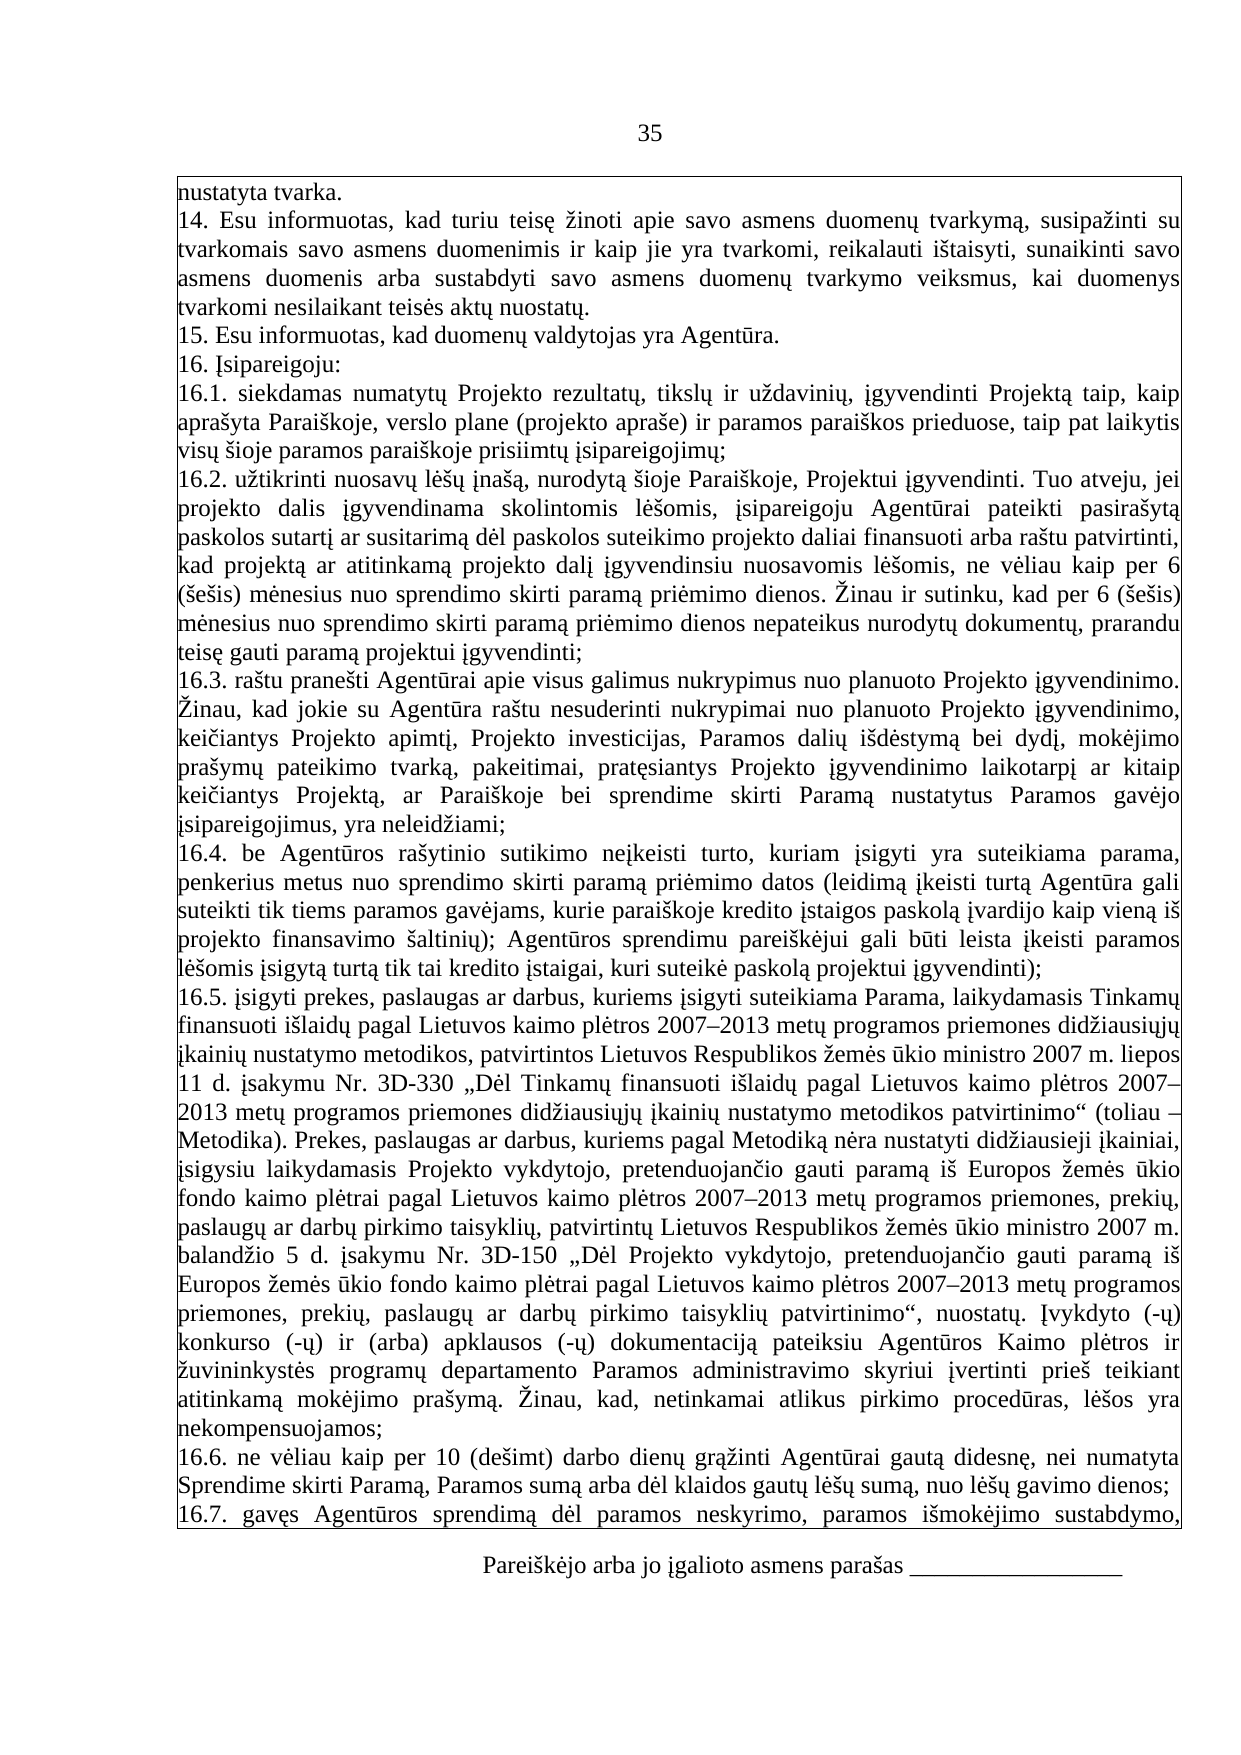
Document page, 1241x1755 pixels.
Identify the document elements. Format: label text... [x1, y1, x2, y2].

table_header nustatyta tvarka. 14. Esu informuotas, kad turiu teisę žinoti apie savo asmens duomenų tvarkymą, susipažinti su tvarkomais savo asmens duomenimis ir kaip jie yra tvarkomi, reikalauti ištaisyti, sunaikinti savo asmens duomenis arba sustabdyti savo asmens duomenų tvarkymo veiksmus, kai duomenys tvarkomi nesilaikant teisės aktų nuostatų. 15. Esu informuotas, kad duomenų valdytojas yra Agentūra. 16. Įsipareigoju: 16.1. siekdamas numatytų Projekto rezultatų, tikslų ir uždavinių, įgyvendinti Projektą taip, kaip aprašyta Paraiškoje, verslo plane (projekto apraše) ir paramos paraiškos prieduose, taip pat laikytis visų šioje paramos paraiškoje prisiimtų įsipareigojimų; 16.2. užtikrinti nuosavų lėšų įnašą, nurodytą šioje Paraiškoje, Projektui įgyvendinti. Tuo atveju, jei projekto dalis įgyvendinama skolintomis lėšomis, įsipareigoju Agentūrai pateikti pasirašytą paskolos sutartį ar susitarimą dėl paskolos suteikimo projekto daliai finansuoti arba raštu patvirtinti, kad projektą ar atitinkamą projekto dalį įgyvendinsiu nuosavomis lėšomis, ne vėliau kaip per 6 (šešis) mėnesius nuo sprendimo skirti paramą priėmimo dienos. Žinau ir sutinku, kad per 6 (šešis) mėnesius nuo sprendimo skirti paramą priėmimo dienos nepateikus nurodytų dokumentų, prarandu teisę gauti paramą projektui įgyvendinti; 16.3. raštu pranešti Agentūrai apie visus galimus nukrypimus nuo planuoto Projekto įgyvendinimo. Žinau, kad jokie su Agentūra raštu nesuderinti nukrypimai nuo planuoto Projekto įgyvendinimo, keičiantys Projekto apimtį, Projekto investicijas, Paramos dalių išdėstymą bei dydį, mokėjimo prašymų pateikimo tvarką, pakeitimai, pratęsiantys Projekto įgyvendinimo laikotarpį ar kitaip keičiantys Projektą, ar Paraiškoje bei sprendime skirti Paramą nustatytus Paramos gavėjo įsipareigojimus, yra neleidžiami; 16.4. be Agentūros rašytinio sutikimo neįkeisti turto, kuriam įsigyti yra suteikiama parama, penkerius metus nuo sprendimo skirti paramą priėmimo datos (leidimą įkeisti turtą Agentūra gali suteikti tik tiems paramos gavėjams, kurie paraiškoje kredito įstaigos paskolą įvardijo kaip vieną iš projekto finansavimo šaltinių); Agentūros sprendimu pareiškėjui gali būti leista įkeisti paramos lėšomis įsigytą turtą tik tai kredito įstaigai, kuri suteikė paskolą projektui įgyvendinti); 16.5. įsigyti prekes, paslaugas ar darbus, kuriems įsigyti suteikiama Parama, laikydamasis Tinkamų finansuoti išlaidų pagal Lietuvos kaimo plėtros 2007–2013 metų programos priemones didžiausiųjų įkainių nustatymo metodikos, patvirtintos Lietuvos Respublikos žemės ūkio ministro 2007 m. liepos 11 d. įsakymu Nr. 3D-330 „Dėl Tinkamų finansuoti išlaidų pagal Lietuvos kaimo plėtros 2007–2013 metų programos priemones didžiausiųjų įkainių nustatymo metodikos patvirtinimo“ (toliau – Metodika). Prekes, paslaugas ar darbus, kuriems pagal Metodiką nėra nustatyti didžiausieji įkainiai, įsigysiu laikydamasis Projekto vykdytojo, pretenduojančio gauti paramą iš Europos žemės ūkio fondo kaimo plėtrai pagal Lietuvos kaimo plėtros 2007–2013 metų programos priemones, prekių, paslaugų ar darbų pirkimo taisyklių, patvirtintų Lietuvos Respublikos žemės ūkio ministro 2007 m. balandžio 5 d. įsakymu Nr. 3D-150 „Dėl Projekto vykdytojo, pretenduojančio gauti paramą iš Europos žemės ūkio fondo kaimo plėtrai pagal Lietuvos kaimo plėtros 2007–2013 metų programos priemones, prekių, paslaugų ar darbų pirkimo taisyklių patvirtinimo“, nuostatų. Įvykdyto (-ų) konkurso (-ų) ir (arba) apklausos (-ų) dokumentaciją pateiksiu Agentūros Kaimo plėtros ir žuvininkystės programų departamento Paramos administravimo skyriui įvertinti prieš teikiant atitinkamą mokėjimo prašymą. Žinau, kad, netinkamai atlikus pirkimo procedūras, lėšos yra nekompensuojamos; 16.6. ne vėliau kaip per 10 (dešimt) darbo dienų grąžinti Agentūrai gautą didesnę, nei numatyta Sprendime skirti Paramą, Paramos sumą arba dėl klaidos gautų lėšų sumą, nuo lėšų gavimo dienos; 16.7. gavęs Agentūros sprendimą dėl paramos neskyrimo, paramos išmokėjimo sustabdymo, [178, 177, 1181, 1528]
